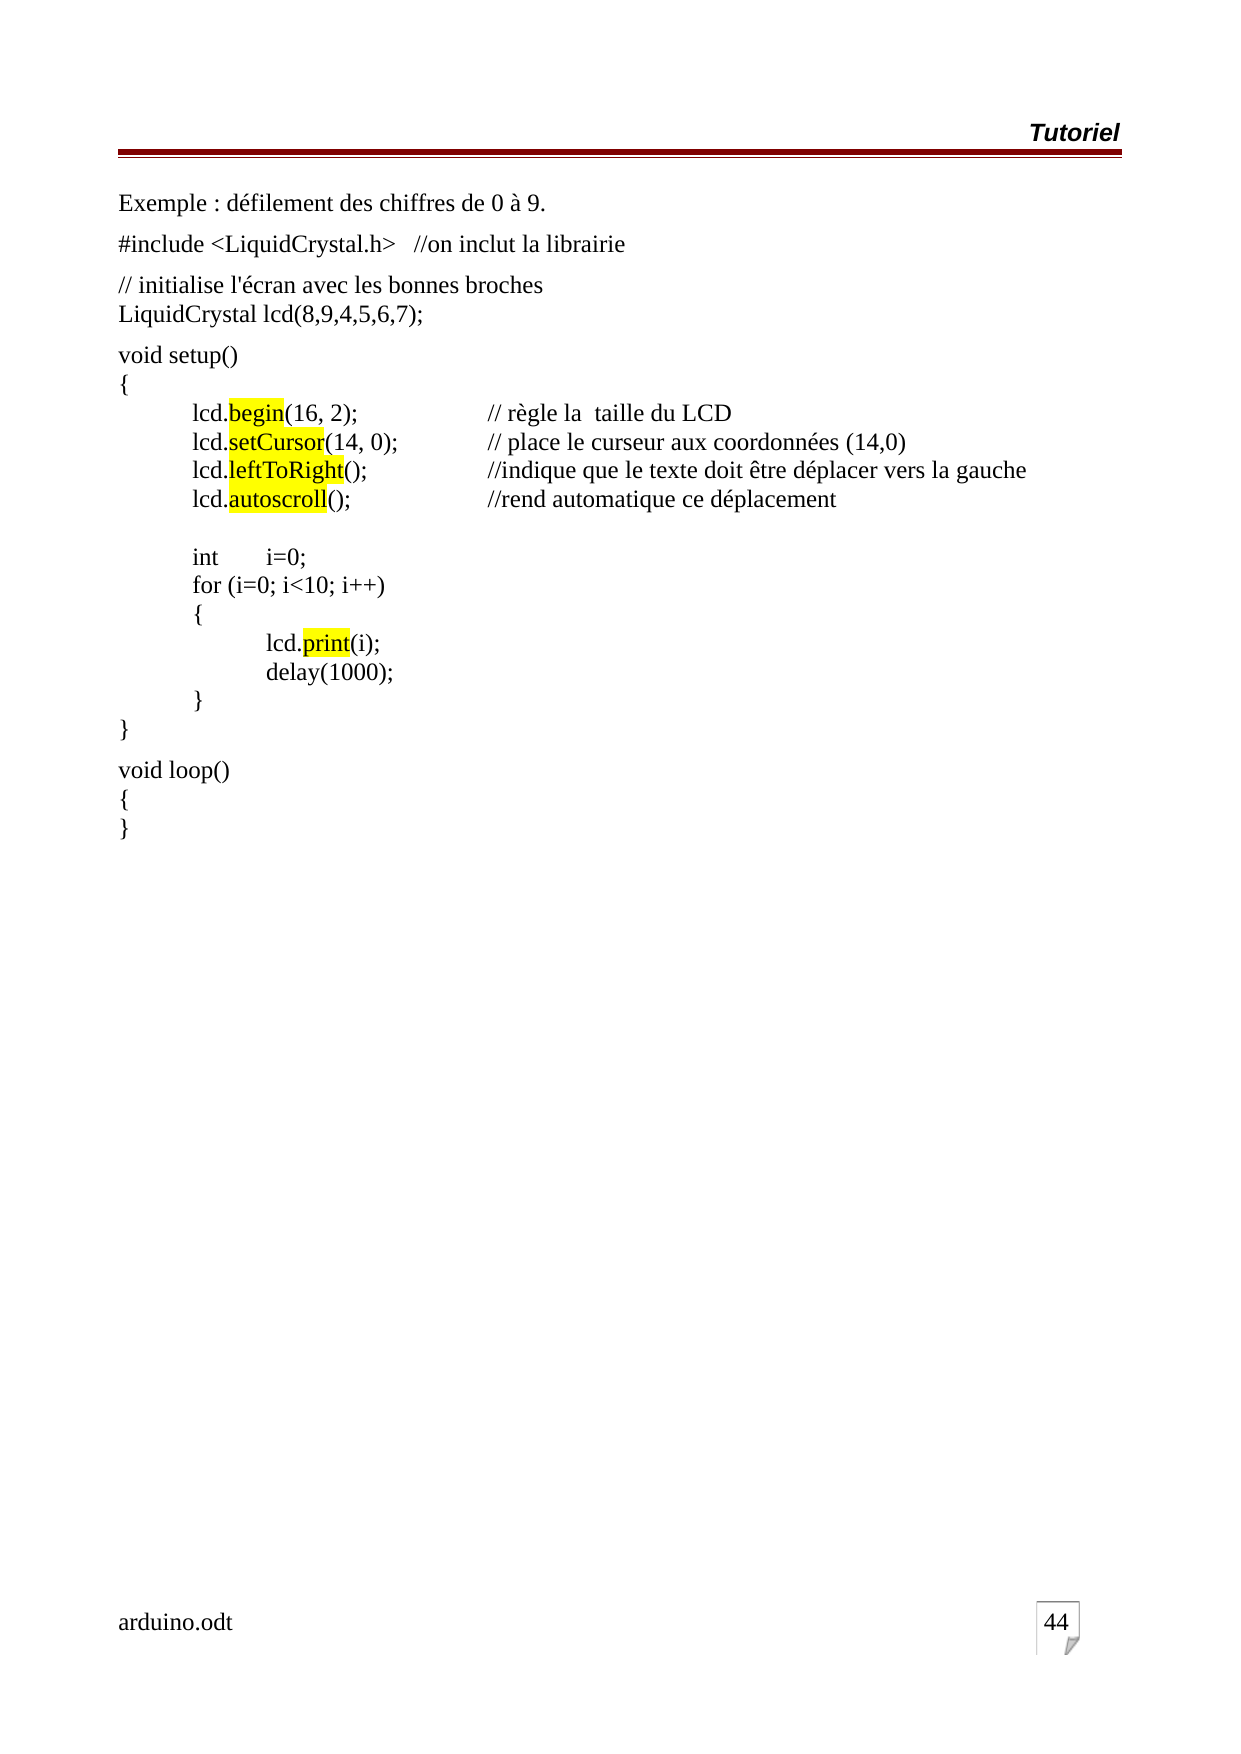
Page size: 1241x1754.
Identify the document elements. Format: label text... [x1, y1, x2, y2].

text { [118, 784, 1122, 813]
text void loop() [118, 755, 1122, 784]
text { [118, 599, 1122, 628]
text #include <LiquidCrystal.h> //on inclut la librairie [118, 229, 1122, 258]
text void setup() [118, 340, 1122, 369]
text lcd.setCursor(14, 0); // place le curseur aux coordonnées (14,0) [118, 427, 1122, 455]
text lcd.leftToRight(); //indique que le texte doit être déplacer vers la gauche [118, 455, 1122, 484]
text } [118, 714, 1122, 743]
text { [118, 369, 1122, 398]
text } [118, 813, 1122, 842]
text LiquidCrystal lcd(8,9,4,5,6,7); [118, 299, 1122, 328]
text int i=0; [118, 542, 1122, 570]
text lcd.autoscroll(); //rend automatique ce déplacement [118, 484, 1122, 513]
text lcd.print(i); [118, 628, 1122, 657]
text lcd.begin(16, 2); // règle la taille du LCD [118, 398, 1122, 427]
text // initialise l'écran avec les bonnes broches [118, 270, 1122, 299]
text Exemple : défilement des chiffres de 0 à 9. [118, 188, 1122, 217]
text delay(1000); [118, 657, 1122, 685]
text } [118, 685, 1122, 714]
text for (i=0; i<10; i++) [118, 570, 1122, 599]
